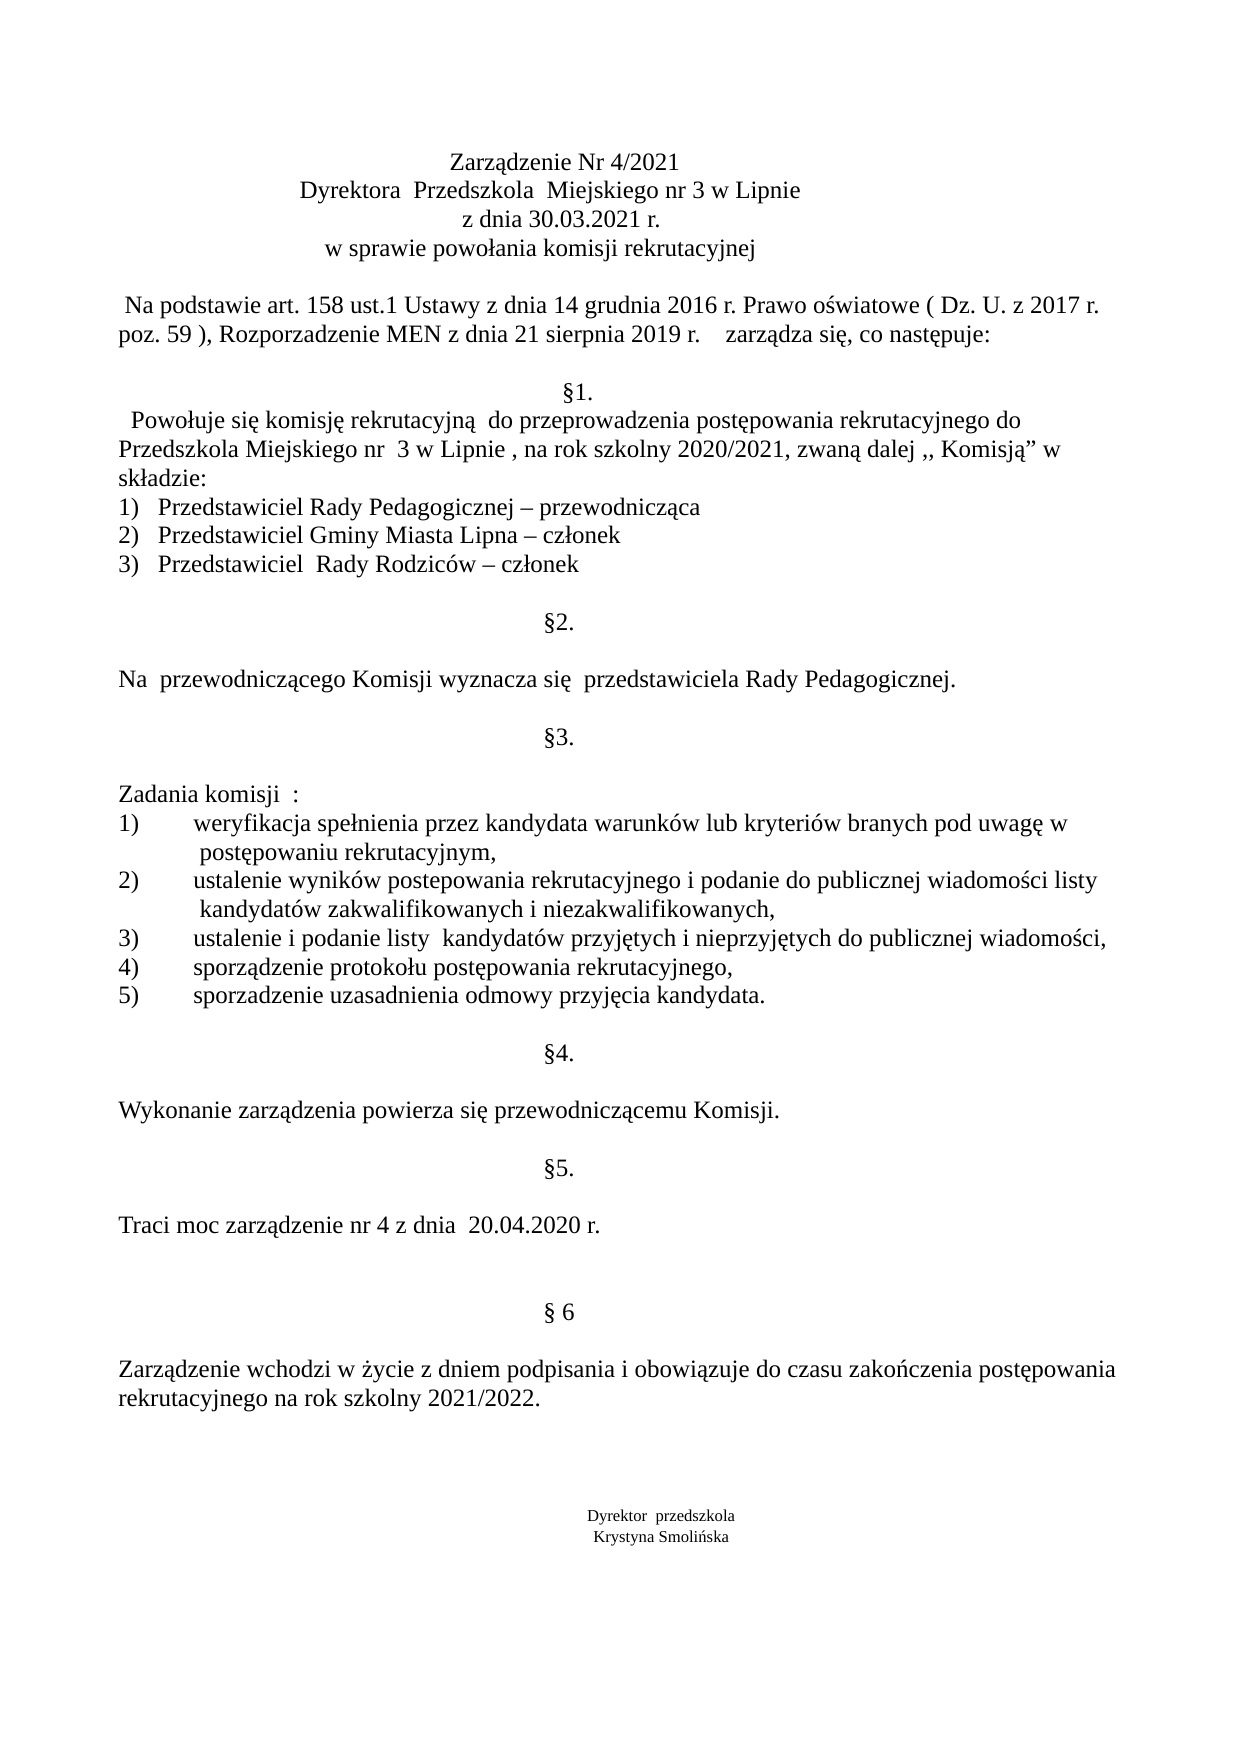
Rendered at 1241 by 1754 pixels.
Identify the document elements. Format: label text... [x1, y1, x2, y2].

list ustalenie wyników postepowania rekrutacyjnego i podanie do publicznej wiadomości listy [118, 866, 1122, 894]
text §3. [118, 722, 1122, 751]
text §5. [118, 1153, 1122, 1182]
text § 6 [118, 1297, 1122, 1326]
text Zarządzenie Nr 4/2021 [118, 147, 1122, 176]
text Zarządzenie wchodzi w życie z dniem podpisania i obowiązuje do czasu zakończenia postępowania rekrutacyjnego na rok szkolny 2021/2022. [118, 1354, 1122, 1412]
list ustalenie i podanie listy kandydatów przyjętych i nieprzyjętych do publicznej wiadomości, [118, 923, 1122, 952]
text Krystyna Smolińska [118, 1527, 1122, 1546]
list sporzadzenie uzasadnienia odmowy przyjęcia kandydata. [118, 981, 1122, 1009]
text Traci moc zarządzenie nr 4 z dnia 20.04.2020 r. [118, 1211, 1122, 1239]
text Na przewodniczącego Komisji wyznacza się przedstawiciela Rady Pedagogicznej. [118, 664, 1122, 693]
list kandydatów zakwalifikowanych i niezakwalifikowanych, [118, 894, 1122, 923]
list postępowaniu rekrutacyjnym, [118, 837, 1122, 866]
list weryfikacja spełnienia przez kandydata warunków lub kryteriów branych pod uwagę w [118, 808, 1122, 837]
text 2) Przedstawiciel Gminy Miasta Lipna – członek [118, 521, 1122, 549]
text Zadania komisji : [118, 779, 1122, 808]
text Wykonanie zarządzenia powierza się przewodniczącemu Komisji. [118, 1096, 1122, 1124]
text Powołuje się komisję rekrutacyjną do przeprowadzenia postępowania rekrutacyjnego do Przedszkola Miejskiego nr 3 w Lipnie , na rok szkolny 2020/2021, zwaną dalej ,, Komisją” w składzie: [118, 406, 1122, 492]
text Na podstawie art. 158 ust.1 Ustawy z dnia 14 grudnia 2016 r. Prawo oświatowe ( Dz. U. z 2017 r. poz. 59 ), Rozporzadzenie MEN z dnia 21 sierpnia 2019 r. zarządza się, co następuje: [118, 291, 1122, 348]
text w sprawie powołania komisji rekrutacyjnej [118, 233, 1122, 262]
text Dyrektor przedszkola [118, 1498, 1122, 1527]
text §2. [118, 607, 1122, 636]
text §1. [118, 377, 1122, 406]
text Dyrektora Przedszkola Miejskiego nr 3 w Lipnie [118, 176, 1122, 204]
text z dnia 30.03.2021 r. [118, 204, 1122, 233]
text 3) Przedstawiciel Rady Rodziców – członek [118, 549, 1122, 578]
list sporządzenie protokołu postępowania rekrutacyjnego, [118, 952, 1122, 981]
text 1) Przedstawiciel Rady Pedagogicznej – przewodnicząca [118, 492, 1122, 521]
text §4. [118, 1038, 1122, 1067]
